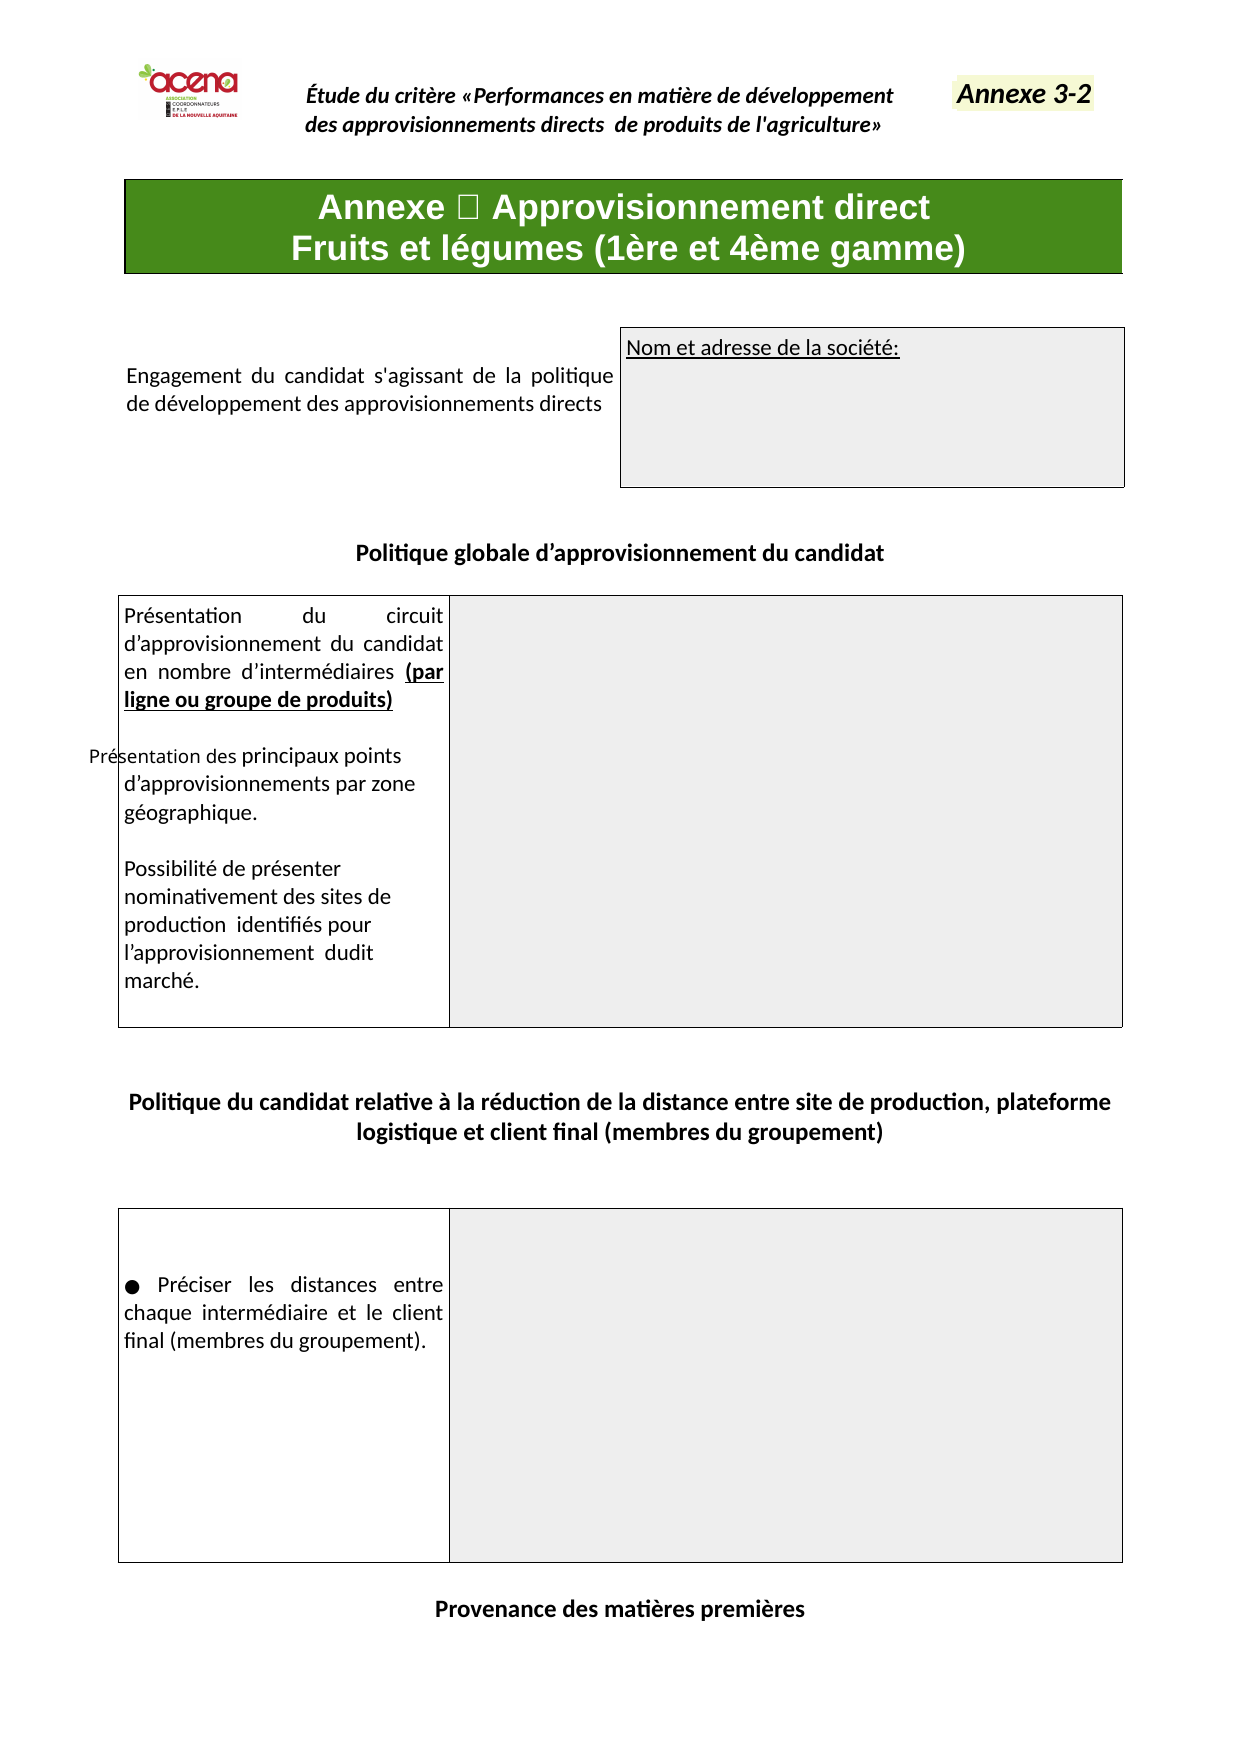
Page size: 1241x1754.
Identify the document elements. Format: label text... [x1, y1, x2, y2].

table_header Engagement du candidat s'agissant de la politique de développement des approvisionnements directs [120, 327, 620, 486]
text Politique du candidat relative à la réduction de la distance entre site de production, plateforme logistique et client final (membres du groupement) [118, 1086, 1122, 1147]
table_header Annexe  Approvisionnement direct Fruits et légumes (1ère et 4ème gamme) [126, 180, 1122, 273]
table_header ● Préciser les distances entre chaque intermédiaire et le client final (membres du groupement). [119, 1209, 449, 1562]
text Provenance des matières premières [118, 1593, 1122, 1624]
text Politique globale d’approvisionnement du candidat [118, 537, 1122, 567]
table_header [450, 1209, 1122, 1562]
table_header [450, 596, 1122, 1027]
table_header Présentation du circuit d’approvisionnement du candidat en nombre d’intermédiaires (par ligne ou groupe de produits) Présentation des principaux points d’approvisionnements par zone géographique. Possibilité de présenter nominativement des sites de production identifiés pour l’approvisionnement dudit marché. [119, 596, 449, 1027]
table_header Nom et adresse de la société: [621, 328, 1124, 486]
